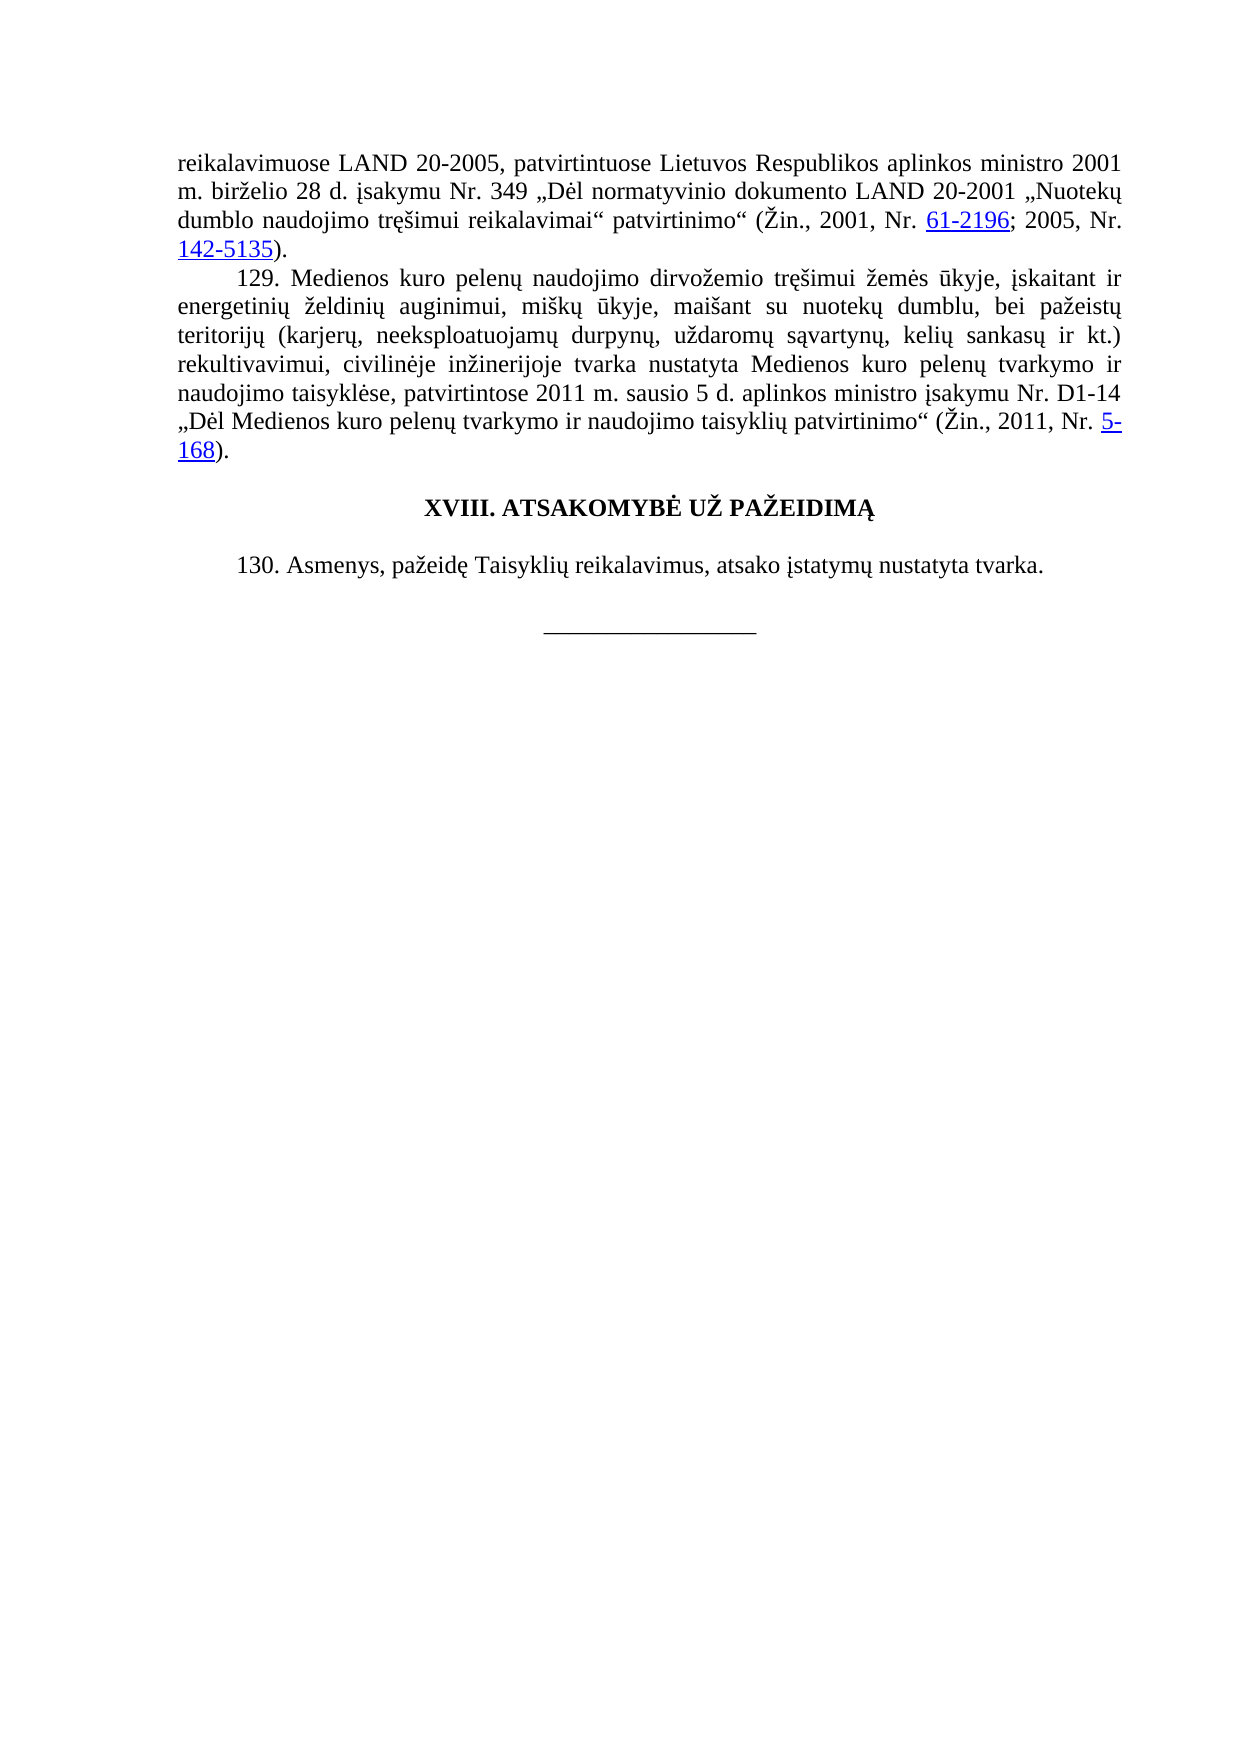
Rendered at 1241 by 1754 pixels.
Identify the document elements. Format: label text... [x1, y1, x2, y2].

text _________________ [177, 608, 1122, 636]
text 130. Asmenys, pažeidę Taisyklių reikalavimus, atsako įstatymų nustatyta tvarka. [177, 550, 1122, 579]
text reikalavimuose LAND 20-2005, patvirtintuose Lietuvos Respublikos aplinkos ministro 2001 m. birželio 28 d. įsakymu Nr. 349 „Dėl normatyvinio dokumento LAND 20-2001 „Nuotekų dumblo naudojimo tręšimui reikalavimai“ patvirtinimo“ (Žin., 2001, Nr. 61-2196; 2005, Nr. 142-5135). [177, 148, 1122, 263]
text 129. Medienos kuro pelenų naudojimo dirvožemio tręšimui žemės ūkyje, įskaitant ir energetinių želdinių auginimui, miškų ūkyje, maišant su nuotekų dumblu, bei pažeistų teritorijų (karjerų, neeksploatuojamų durpynų, uždaromų sąvartynų, kelių sankasų ir kt.) rekultivavimui, civilinėje inžinerijoje tvarka nustatyta Medienos kuro pelenų tvarkymo ir naudojimo taisyklėse, patvirtintose 2011 m. sausio 5 d. aplinkos ministro įsakymu Nr. D1-14 „Dėl Medienos kuro pelenų tvarkymo ir naudojimo taisyklių patvirtinimo“ (Žin., 2011, Nr. 5-168). [177, 263, 1122, 464]
text XVIII. ATSAKOMYBĖ UŽ PAŽEIDIMĄ [177, 493, 1122, 521]
